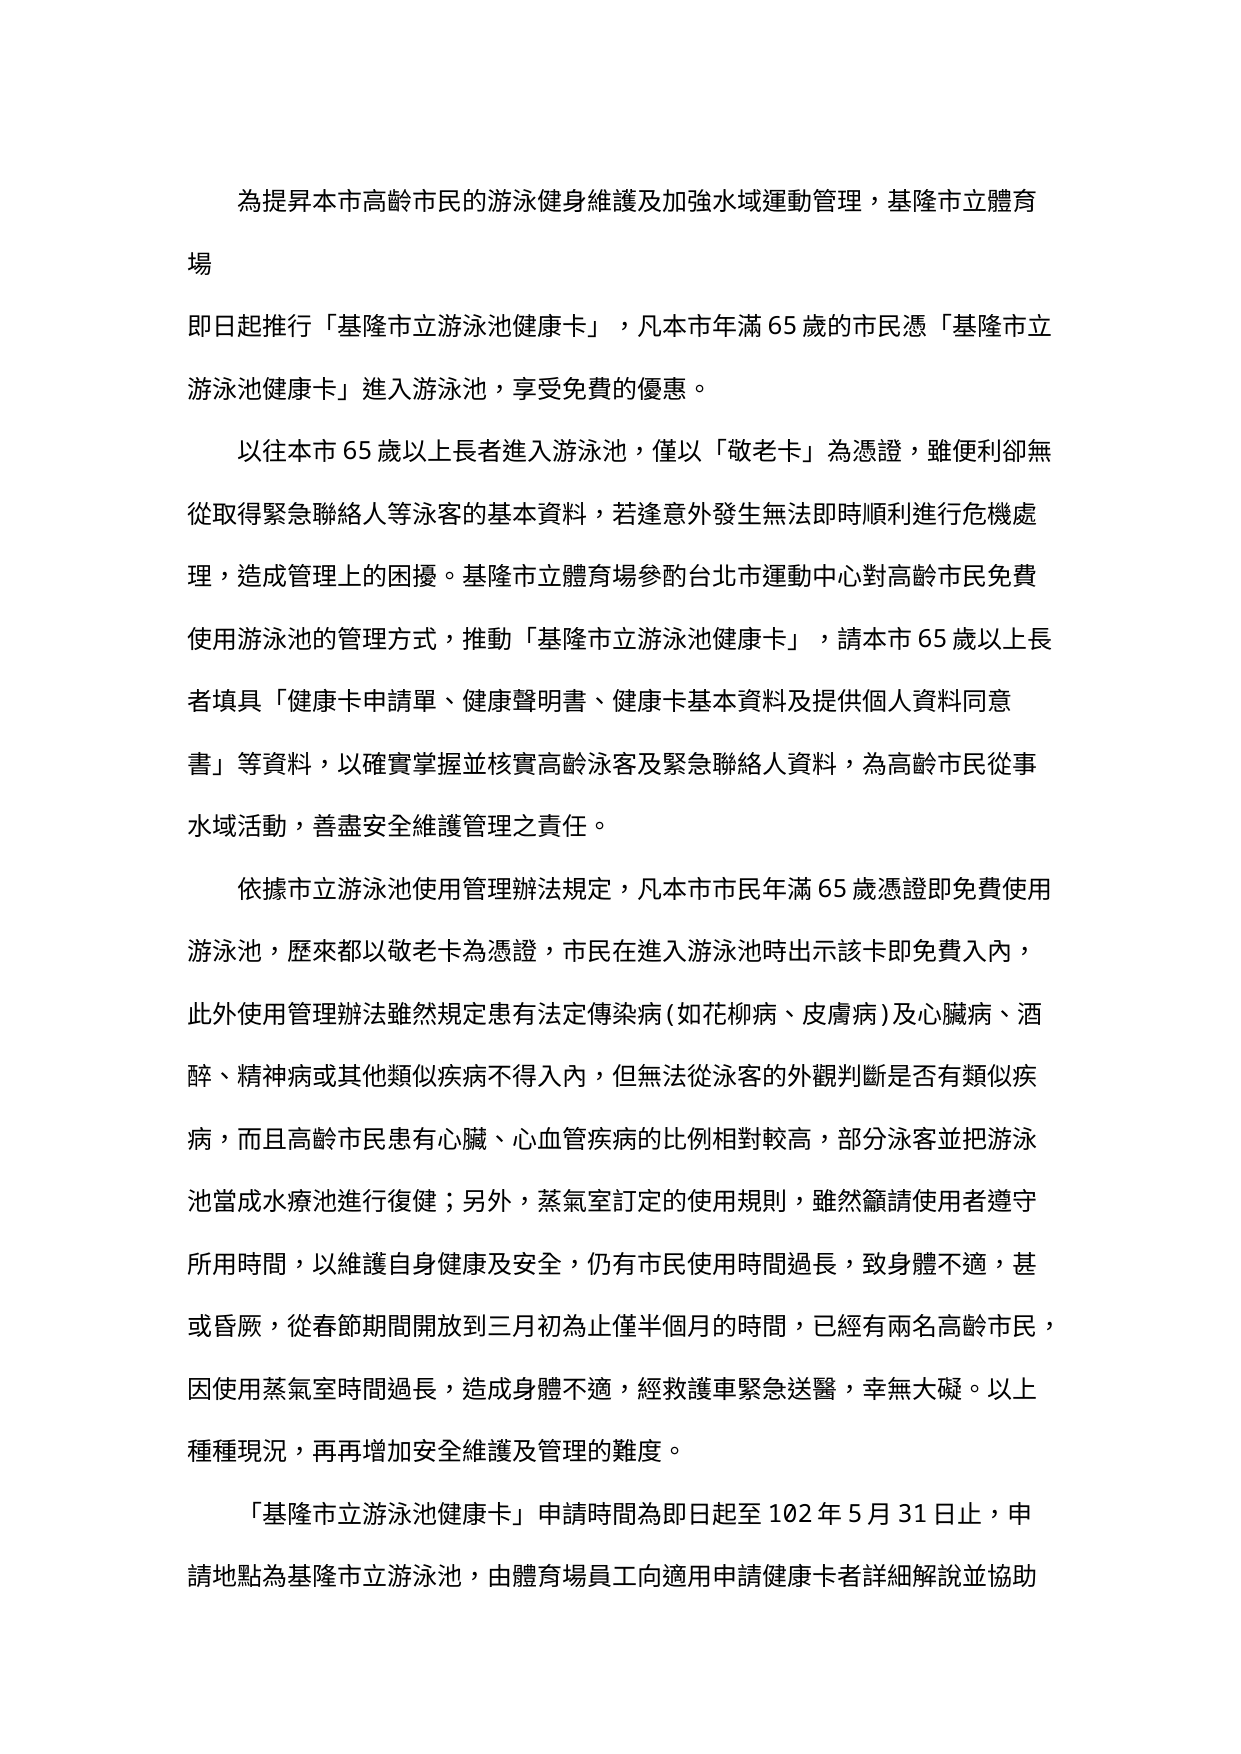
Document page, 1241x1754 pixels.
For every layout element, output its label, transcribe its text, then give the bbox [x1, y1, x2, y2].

text 為提昇本市高齡市民的游泳健身維護及加強水域運動管理，基隆市立體育場 [187, 158, 1053, 283]
text 「基隆市立游泳池健康卡」申請時間為即日起至102年5月31日止，申請地點為基隆市立游泳池，由體育場員工向適用申請健康卡者詳細解說並協助 [187, 1471, 1053, 1596]
text 以往本市65歲以上長者進入游泳池，僅以「敬老卡」為憑證，雖便利卻無從取得緊急聯絡人等泳客的基本資料，若逢意外發生無法即時順利進行危機處理，造成管理上的困擾。基隆市立體育場參酌台北市運動中心對高齡市民免費使用游泳池的管理方式，推動「基隆市立游泳池健康卡」，請本市65歲以上長者填具「健康卡申請單、健康聲明書、健康卡基本資料及提供個人資料同意書」等資料，以確實掌握並核實高齡泳客及緊急聯絡人資料，為高齡市民從事水域活動，善盡安全維護管理之責任。 [187, 408, 1053, 846]
text 即日起推行「基隆市立游泳池健康卡」，凡本市年滿65歲的市民憑「基隆市立游泳池健康卡」進入游泳池，享受免費的優惠。 [187, 283, 1053, 408]
text 依據市立游泳池使用管理辦法規定，凡本市市民年滿65歲憑證即免費使用游泳池，歷來都以敬老卡為憑證，市民在進入游泳池時出示該卡即免費入內，此外使用管理辦法雖然規定患有法定傳染病(如花柳病、皮膚病)及心臟病、酒醉、精神病或其他類似疾病不得入內，但無法從泳客的外觀判斷是否有類似疾病，而且高齡市民患有心臟、心血管疾病的比例相對較高，部分泳客並把游泳池當成水療池進行復健；另外，蒸氣室訂定的使用規則，雖然籲請使用者遵守所用時間，以維護自身健康及安全，仍有市民使用時間過長，致身體不適，甚或昏厥，從春節期間開放到三月初為止僅半個月的時間，已經有兩名高齡市民，因使用蒸氣室時間過長，造成身體不適，經救護車緊急送醫，幸無大礙。以上種種現況，再再增加安全維護及管理的難度。 [187, 846, 1053, 1471]
